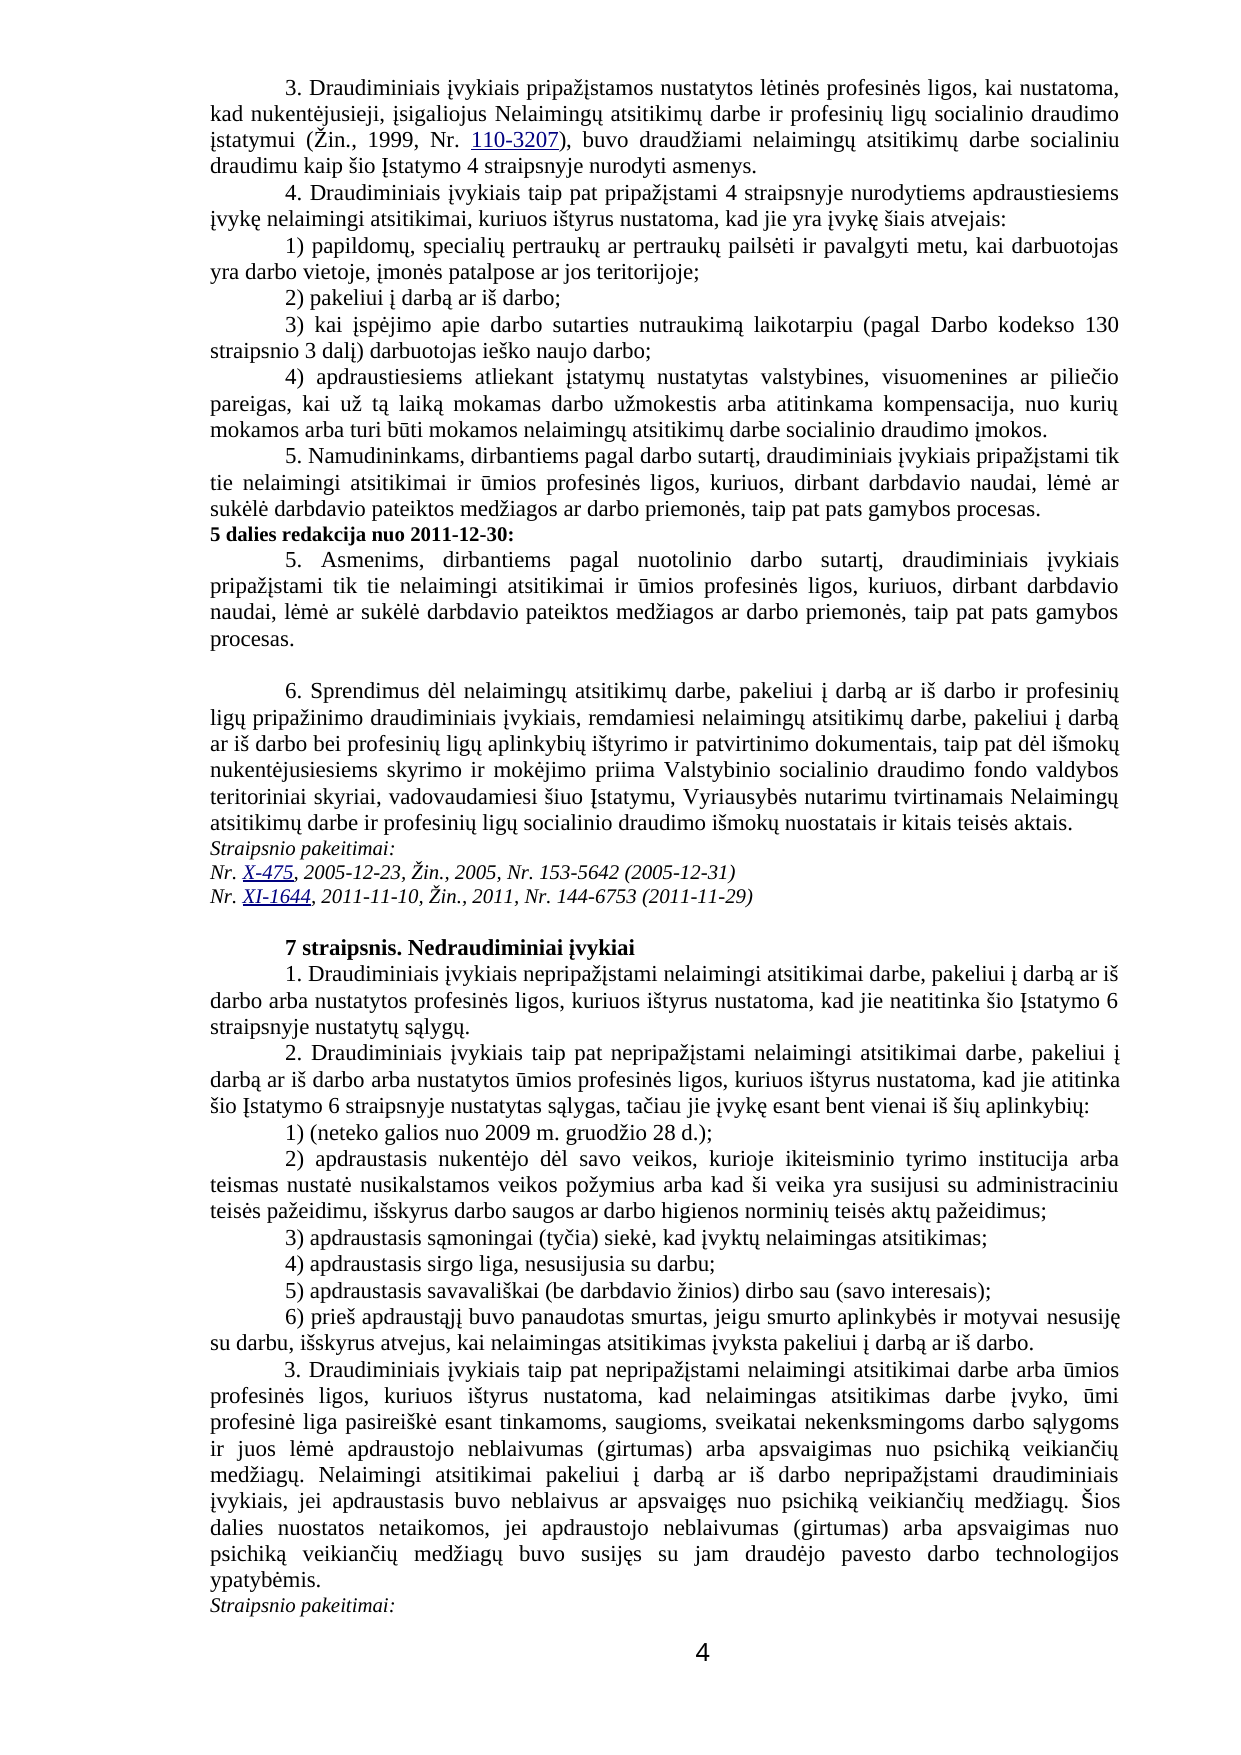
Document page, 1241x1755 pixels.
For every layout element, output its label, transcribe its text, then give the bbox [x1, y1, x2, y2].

text Straipsnio pakeitimai: [210, 1593, 1120, 1617]
text 6. Sprendimus dėl nelaimingų atsitikimų darbe, pakeliui į darbą ar iš darbo ir profesinių ligų pripažinimo draudiminiais įvykiais, remdamiesi nelaimingų atsitikimų darbe, pakeliui į darbą ar iš darbo bei profesinių ligų aplinkybių ištyrimo ir patvirtinimo dokumentais, taip pat dėl išmokų nukentėjusiesiems skyrimo ir mokėjimo priima Valstybinio socialinio draudimo fondo valdybos teritoriniai skyriai, vadovaudamiesi šiuo Įstatymu, Vyriausybės nutarimu tvirtinamais Nelaimingų atsitikimų darbe ir profesinių ligų socialinio draudimo išmokų nuostatais ir kitais teisės aktais. [210, 677, 1120, 836]
text 4. Draudiminiais įvykiais taip pat pripažįstami 4 straipsnyje nurodytiems apdraustiesiems įvykę nelaimingi atsitikimai, kuriuos ištyrus nustatoma, kad jie yra įvykę šiais atvejais: [210, 179, 1120, 232]
text 1) papildomų, specialių pertraukų ar pertraukų pailsėti ir pavalgyti metu, kai darbuotojas yra darbo vietoje, įmonės patalpose ar jos teritorijoje; [210, 232, 1120, 284]
text 5) apdraustasis savavališkai (be darbdavio žinios) dirbo sau (savo interesais); [210, 1277, 1120, 1303]
text 3) kai įspėjimo apie darbo sutarties nutraukimą laikotarpiu (pagal Darbo kodekso 130 straipsnio 3 dalį) darbuotojas ieško naujo darbo; [210, 311, 1120, 363]
text 6) prieš apdraustąjį buvo panaudotas smurtas, jeigu smurto aplinkybės ir motyvai nesusiję su darbu, išskyrus atvejus, kai nelaimingas atsitikimas įvyksta pakeliui į darbą ar iš darbo. [210, 1303, 1120, 1356]
text Straipsnio pakeitimai: [210, 836, 1120, 859]
text Nr. X-475, 2005-12-23, Žin., 2005, Nr. 153-5642 (2005-12-31) [210, 859, 1120, 884]
text 4) apdraustasis sirgo liga, nesusijusia su darbu; [210, 1250, 1120, 1277]
text 5. Asmenims, dirbantiems pagal nuotolinio darbo sutartį, draudiminiais įvykiais pripažįstami tik tie nelaimingi atsitikimai ir ūmios profesinės ligos, kuriuos, dirbant darbdavio naudai, lėmė ar sukėlė darbdavio pateiktos medžiagos ar darbo priemonės, taip pat pats gamybos procesas. [210, 546, 1120, 651]
text 3. Draudiminiais įvykiais taip pat nepripažįstami nelaimingi atsitikimai darbe arba ūmios profesinės ligos, kuriuos ištyrus nustatoma, kad nelaimingas atsitikimas darbe įvyko, ūmi profesinė liga pasireiškė esant tinkamoms, saugioms, sveikatai nekenksmingoms darbo sąlygoms ir juos lėmė apdraustojo neblaivumas (girtumas) arba apsvaigimas nuo psichiką veikiančių medžiagų. Nelaimingi atsitikimai pakeliui į darbą ar iš darbo nepripažįstami draudiminiais įvykiais, jei apdraustasis buvo neblaivus ar apsvaigęs nuo psichiką veikiančių medžiagų. Šios dalies nuostatos netaikomos, jei apdraustojo neblaivumas (girtumas) arba apsvaigimas nuo psichiką veikiančių medžiagų buvo susijęs su jam draudėjo pavesto darbo technologijos ypatybėmis. [210, 1356, 1120, 1593]
text 1. Draudiminiais įvykiais nepripažįstami nelaimingi atsitikimai darbe, pakeliui į darbą ar iš darbo arba nustatytos profesinės ligos, kuriuos ištyrus nustatoma, kad jie neatitinka šio Įstatymo 6 straipsnyje nustatytų sąlygų. [210, 960, 1120, 1039]
text 3) apdraustasis sąmoningai (tyčia) siekė, kad įvyktų nelaimingas atsitikimas; [210, 1224, 1120, 1250]
text 2) apdraustasis nukentėjo dėl savo veikos, kurioje ikiteisminio tyrimo institucija arba teismas nustatė nusikalstamos veikos požymius arba kad ši veika yra susijusi su administraciniu teisės pažeidimu, išskyrus darbo saugos ar darbo higienos norminių teisės aktų pažeidimus; [210, 1145, 1120, 1224]
text 5 dalies redakcija nuo 2011-12-30: [210, 522, 1120, 546]
text 2) pakeliui į darbą ar iš darbo; [210, 284, 1120, 311]
text 4) apdraustiesiems atliekant įstatymų nustatytas valstybines, visuomenines ar piliečio pareigas, kai už tą laiką mokamas darbo užmokestis arba atitinkama kompensacija, nuo kurių mokamos arba turi būti mokamos nelaimingų atsitikimų darbe socialinio draudimo įmokos. [210, 363, 1120, 442]
text 7 straipsnis. Nedraudiminiai įvykiai [210, 934, 1120, 960]
text 1) (neteko galios nuo 2009 m. gruodžio 28 d.); [210, 1118, 1120, 1145]
text 2. Draudiminiais įvykiais taip pat nepripažįstami nelaimingi atsitikimai darbe, pakeliui į darbą ar iš darbo arba nustatytos ūmios profesinės ligos, kuriuos ištyrus nustatoma, kad jie atitinka šio Įstatymo 6 straipsnyje nustatytas sąlygas, tačiau jie įvykę esant bent vienai iš šių aplinkybių: [210, 1039, 1120, 1118]
text 3. Draudiminiais įvykiais pripažįstamos nustatytos lėtinės profesinės ligos, kai nustatoma, kad nukentėjusieji, įsigaliojus Nelaimingų atsitikimų darbe ir profesinių ligų socialinio draudimo įstatymui (Žin., 1999, Nr. 110-3207), buvo draudžiami nelaimingų atsitikimų darbe socialiniu draudimu kaip šio Įstatymo 4 straipsnyje nurodyti asmenys. [210, 73, 1120, 179]
text Nr. XI-1644, 2011-11-10, Žin., 2011, Nr. 144-6753 (2011-11-29) [210, 884, 1120, 908]
text 5. Namudininkams, dirbantiems pagal darbo sutartį, draudiminiais įvykiais pripažįstami tik tie nelaimingi atsitikimai ir ūmios profesinės ligos, kuriuos, dirbant darbdavio naudai, lėmė ar sukėlė darbdavio pateiktos medžiagos ar darbo priemonės, taip pat pats gamybos procesas. [210, 442, 1120, 522]
